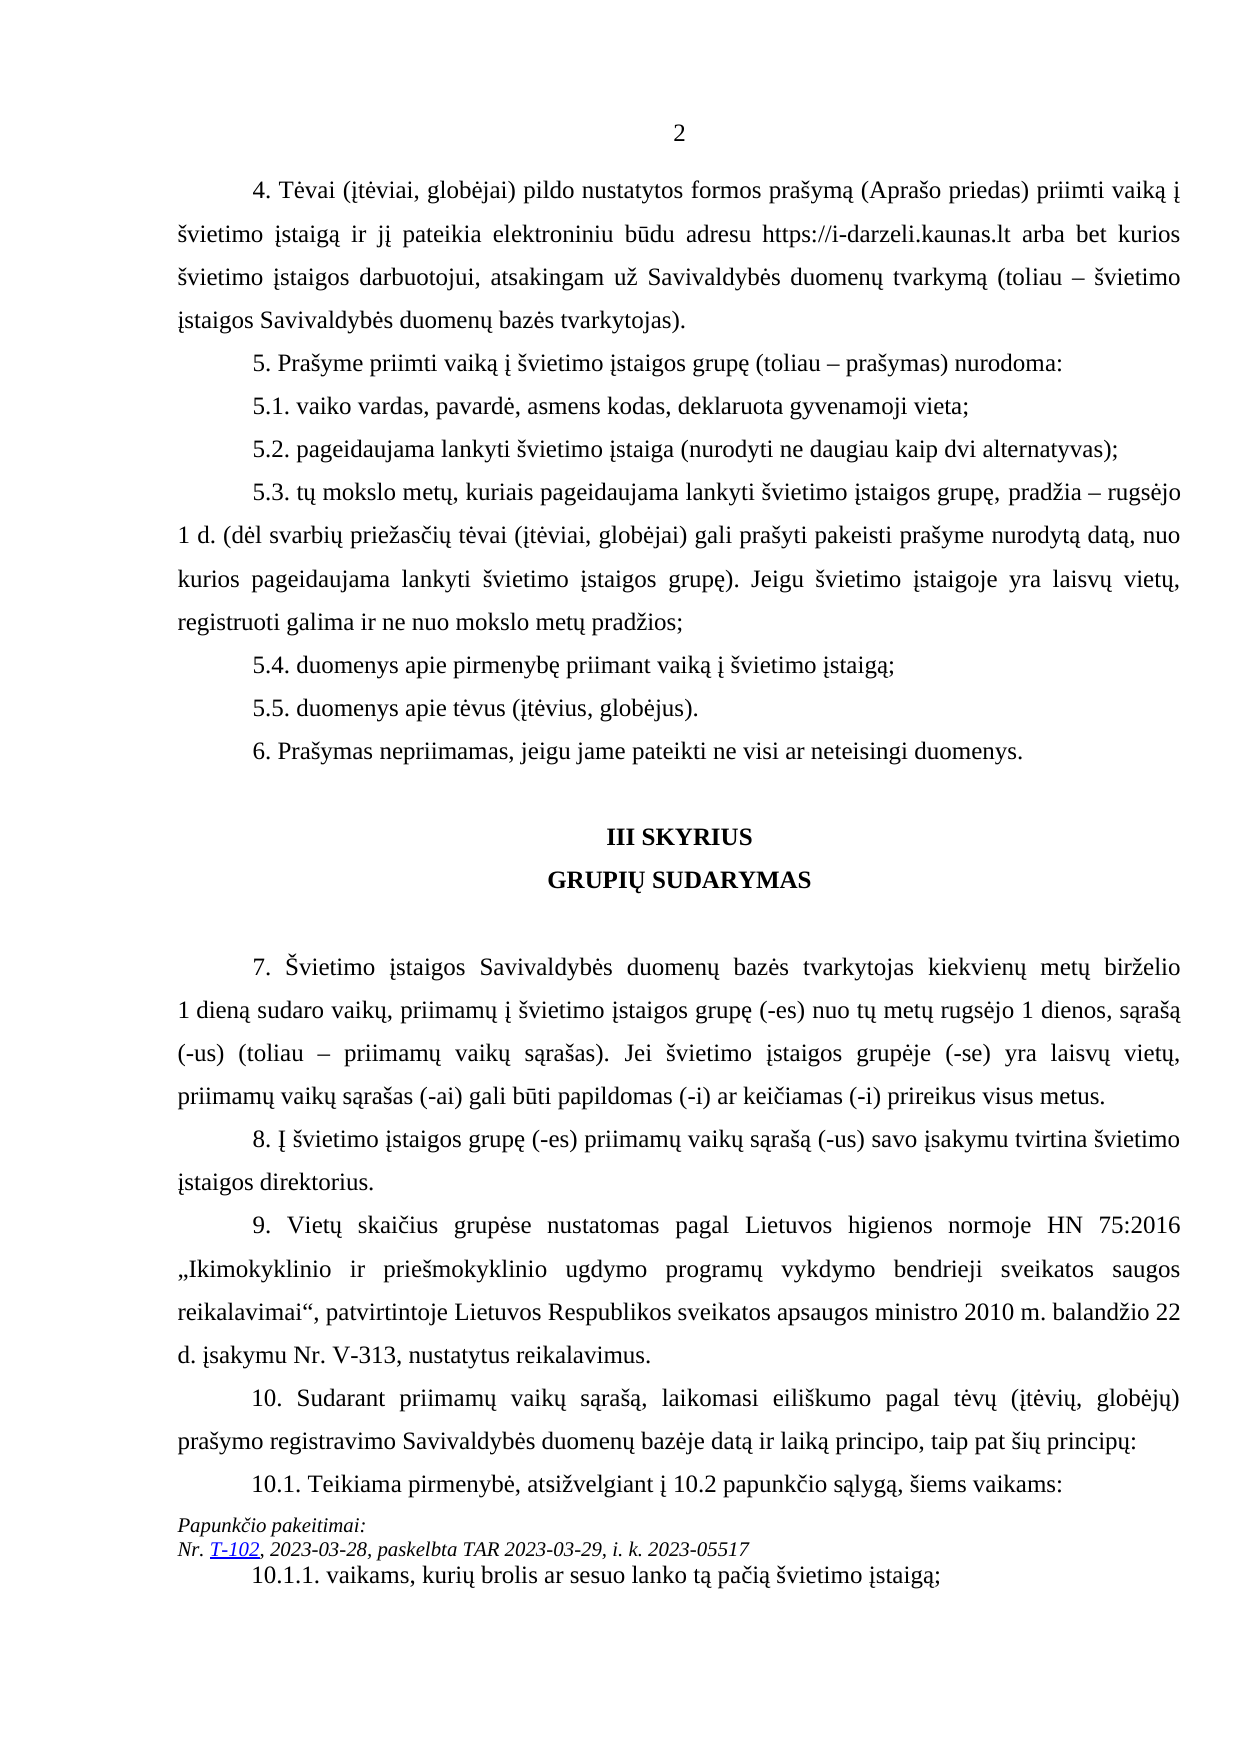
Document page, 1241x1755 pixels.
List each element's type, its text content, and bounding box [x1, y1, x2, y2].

text 5. Prašyme priimti vaiką į švietimo įstaigos grupę (toliau – prašymas) nurodoma: [177, 348, 1181, 377]
text 5.4. duomenys apie pirmenybę priimant vaiką į švietimo įstaigą; [177, 650, 1181, 679]
text 5.2. pageidaujama lankyti švietimo įstaiga (nurodyti ne daugiau kaip dvi alternatyvas); [177, 434, 1181, 463]
text 10.1. Teikiama pirmenybė, atsižvelgiant į 10.2 papunkčio sąlygą, šiems vaikams: [177, 1469, 1181, 1498]
text 5.5. duomenys apie tėvus (įtėvius, globėjus). [177, 693, 1181, 722]
text 10. Sudarant priimamų vaikų sąrašą, laikomasi eiliškumo pagal tėvų (įtėvių, globėjų) prašymo registravimo Savivaldybės duomenų bazėje datą ir laiką principo, taip pat šių principų: [177, 1383, 1181, 1455]
text 6. Prašymas nepriimamas, jeigu jame pateikti ne visi ar neteisingi duomenys. [177, 736, 1181, 765]
text GRUPIŲ SUDARYMAS [177, 866, 1181, 894]
text III SKYRIUS [177, 822, 1181, 851]
text 10.1.1. vaikams, kurių brolis ar sesuo lanko tą pačią švietimo įstaigą; [177, 1561, 1181, 1589]
text 7. Švietimo įstaigos Savivaldybės duomenų bazės tvarkytojas kiekvienų metų birželio 1 dieną sudaro vaikų, priimamų į švietimo įstaigos grupę (-es) nuo tų metų rugsėjo 1 dienos, sąrašą (-us) (toliau – priimamų vaikų sąrašas). Jei švietimo įstaigos grupėje (-se) yra laisvų vietų, priimamų vaikų sąrašas (-ai) gali būti papildomas (-i) ar keičiamas (-i) prireikus visus metus. [177, 952, 1181, 1110]
text 5.3. tų mokslo metų, kuriais pageidaujama lankyti švietimo įstaigos grupę, pradžia – rugsėjo 1 d. (dėl svarbių priežasčių tėvai (įtėviai, globėjai) gali prašyti pakeisti prašyme nurodytą datą, nuo kurios pageidaujama lankyti švietimo įstaigos grupę). Jeigu švietimo įstaigoje yra laisvų vietų, registruoti galima ir ne nuo mokslo metų pradžios; [177, 477, 1181, 636]
text 4. Tėvai (įtėviai, globėjai) pildo nustatytos formos prašymą (Aprašo priedas) priimti vaiką į švietimo įstaigą ir jį pateikia elektroniniu būdu adresu https://i-darzeli.kaunas.lt arba bet kurios švietimo įstaigos darbuotojui, atsakingam už Savivaldybės duomenų tvarkymą (toliau – švietimo įstaigos Savivaldybės duomenų bazės tvarkytojas). [177, 176, 1181, 334]
text 8. Į švietimo įstaigos grupę (-es) priimamų vaikų sąrašą (-us) savo įsakymu tvirtina švietimo įstaigos direktorius. [177, 1124, 1181, 1196]
text Nr. T-102, 2023-03-28, paskelbta TAR 2023-03-29, i. k. 2023-05517 [177, 1537, 1181, 1561]
text 9. Vietų skaičius grupėse nustatomas pagal Lietuvos higienos normoje HN 75:2016 „Ikimokyklinio ir priešmokyklinio ugdymo programų vykdymo bendrieji sveikatos saugos reikalavimai“, patvirtintoje Lietuvos Respublikos sveikatos apsaugos ministro 2010 m. balandžio 22 d. įsakymu Nr. V-313, nustatytus reikalavimus. [177, 1211, 1181, 1369]
text Papunkčio pakeitimai: [177, 1512, 1181, 1537]
text 5.1. vaiko vardas, pavardė, asmens kodas, deklaruota gyvenamoji vieta; [177, 391, 1181, 420]
